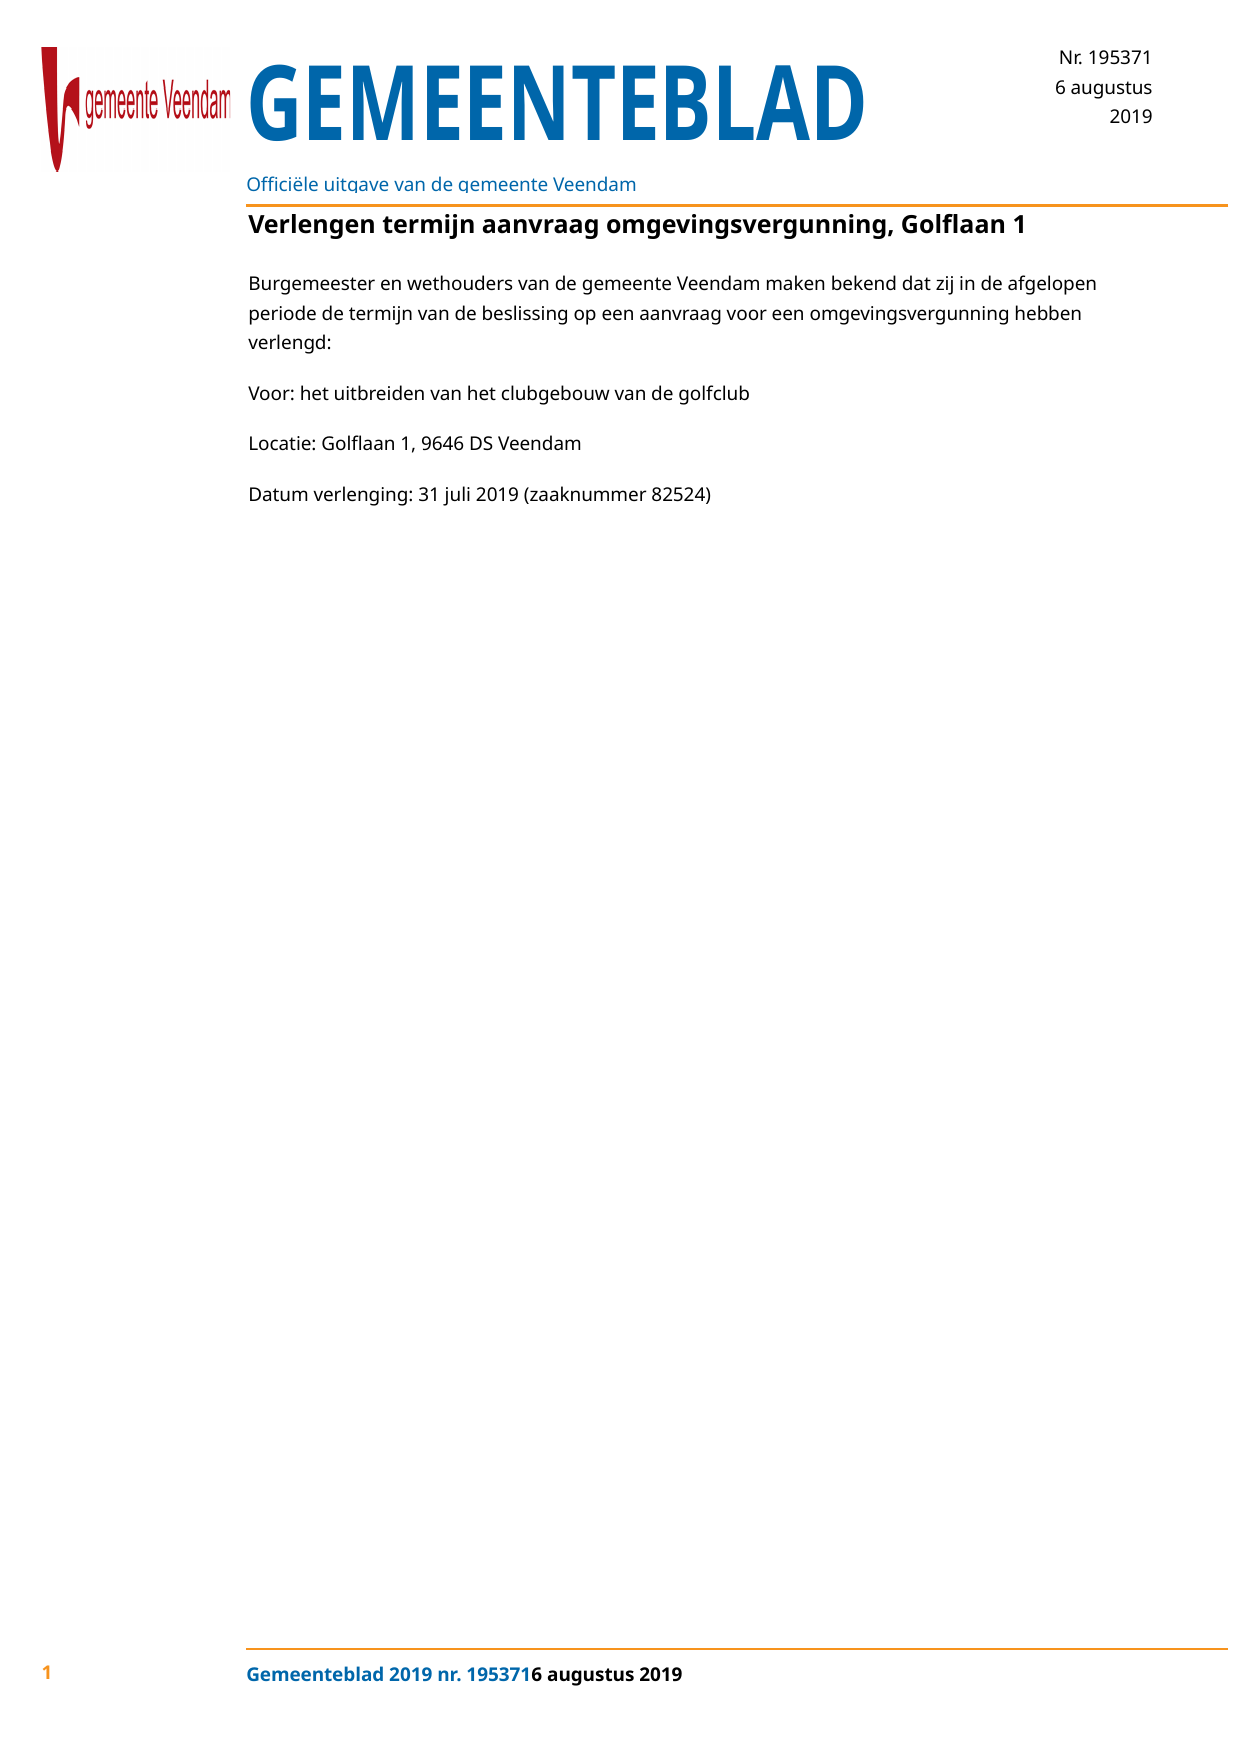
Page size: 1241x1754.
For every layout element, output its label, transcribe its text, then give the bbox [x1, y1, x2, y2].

text Burgemeester en wethouders van de gemeente Veendam maken bekend dat zij in de afgelopen periode de termijn van de beslissing op een aanvraag voor een omgevingsvergunning hebben verlengd: [248, 270, 1152, 355]
text Datum verlenging: 31 juli 2019 (zaaknummer 82524) [248, 481, 1152, 506]
text Verlengen termijn aanvraag omgevingsvergunning, Golflaan 1 [248, 207, 1152, 241]
picture [41, 47, 231, 172]
text Locatie: Golflaan 1, 9646 DS Veendam [248, 430, 1152, 456]
text Voor: het uitbreiden van het clubgebouw van de golfclub [248, 380, 1152, 406]
